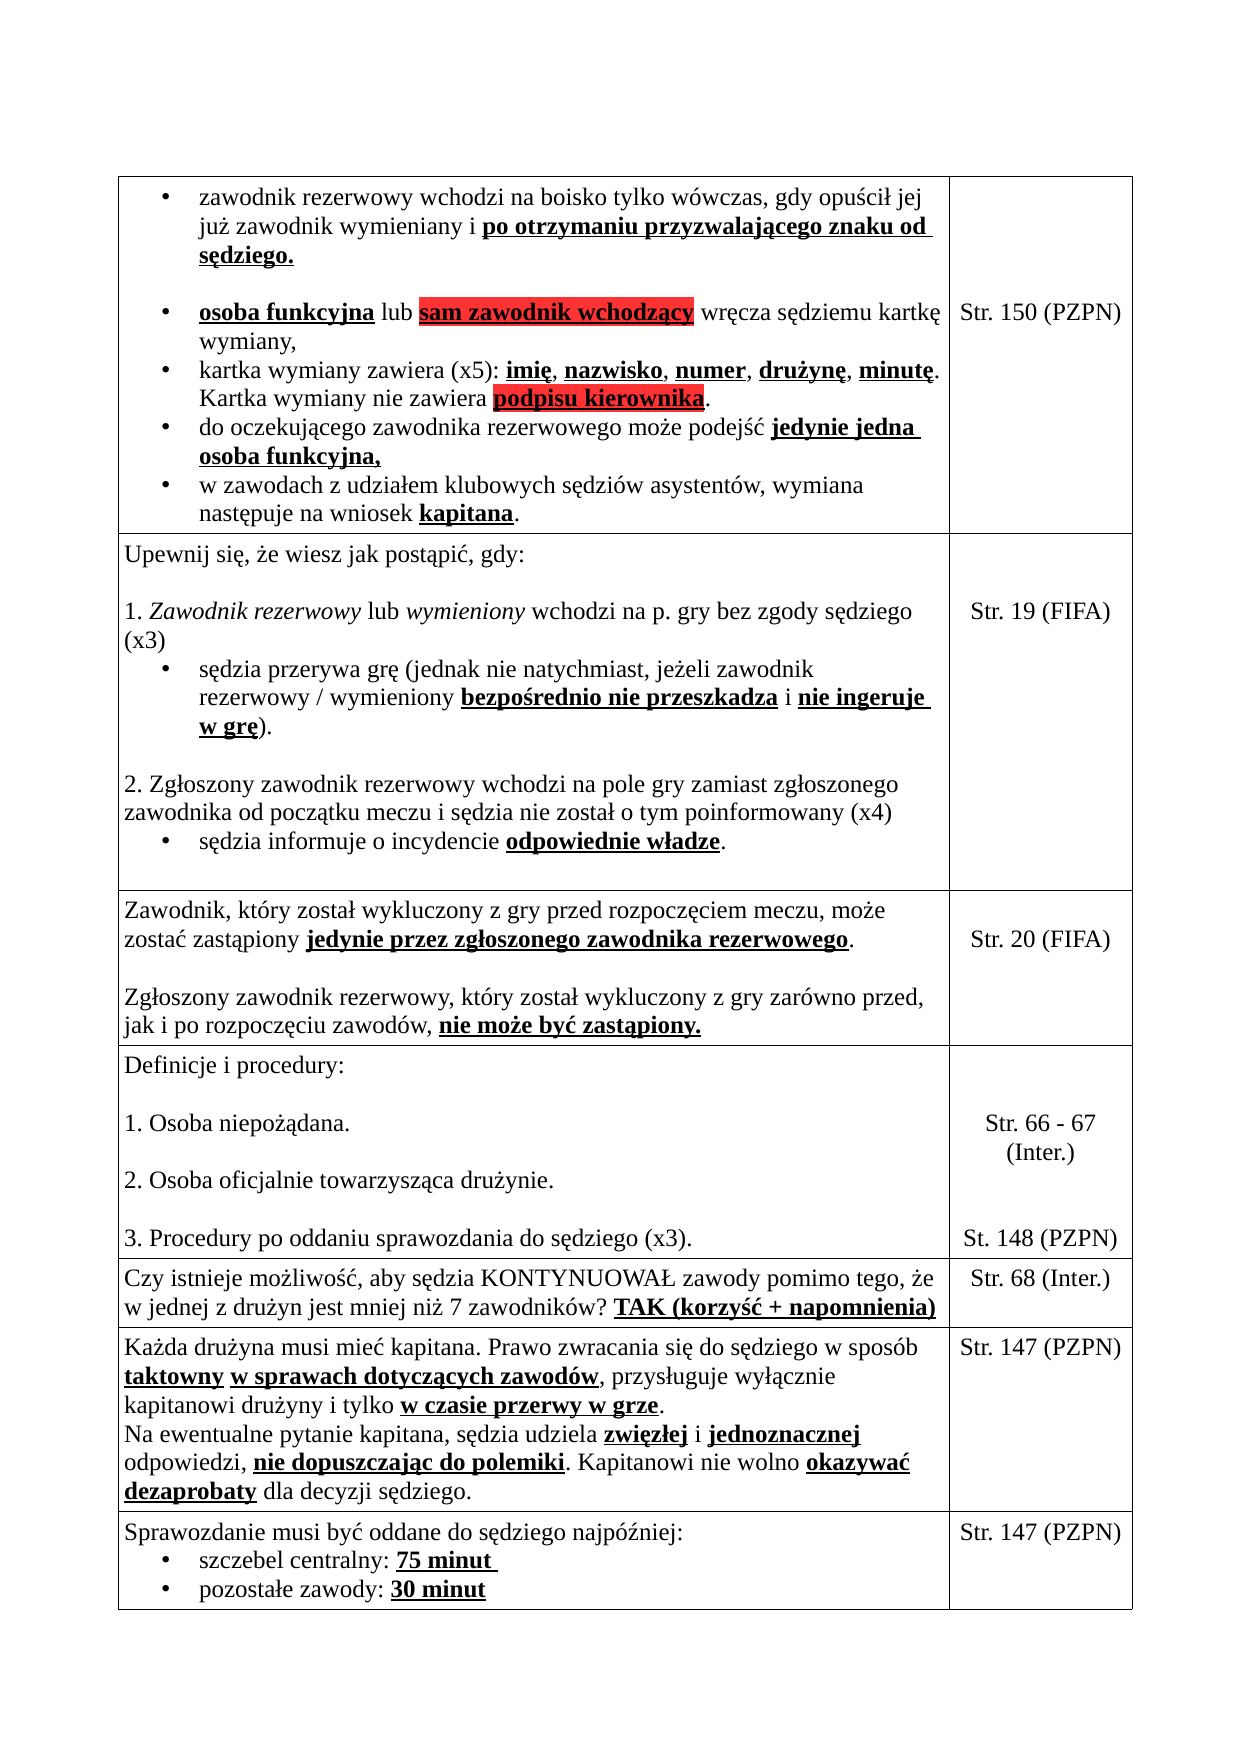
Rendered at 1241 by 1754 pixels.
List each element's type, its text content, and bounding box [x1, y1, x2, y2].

table_cell Zawodnik, który został wykluczony z gry przed rozpoczęciem meczu, może zostać zastąpiony jedynie przez zgłoszonego zawodnika rezerwowego. Zgłoszony zawodnik rezerwowy, który został wykluczony z gry zarówno przed, jak i po rozpoczęciu zawodów, nie może być zastąpiony. [119, 891, 949, 1045]
table_cell Str. 20 (FIFA) [950, 891, 1132, 1045]
table_cell Czy istnieje możliwość, aby sędzia KONTYNUOWAŁ zawody pomimo tego, że w jednej z drużyn jest mniej niż 7 zawodników? TAK (korzyść + napomnienia) [119, 1259, 949, 1327]
table_cell Każda drużyna musi mieć kapitana. Prawo zwracania się do sędziego w sposób taktowny w sprawach dotyczących zawodów, przysługuje wyłącznie kapitanowi drużyny i tylko w czasie przerwy w grze. Na ewentualne pytanie kapitana, sędzia udziela zwięzłej i jednoznacznej odpowiedzi, nie dopuszczając do polemiki. Kapitanowi nie wolno okazywać dezaprobaty dla decyzji sędziego. [119, 1328, 949, 1511]
table_cell Str. 68 (Inter.) [950, 1259, 1132, 1327]
table_cell Upewnij się, że wiesz jak postąpić, gdy: 1. Zawodnik rezerwowy lub wymieniony wchodzi na p. gry bez zgody sędziego (x3) sędzia przerywa grę (jednak nie natychmiast, jeżeli zawodnik rezerwowy / wymieniony bezpośrednio nie przeszkadza i nie ingeruje w grę). 2. Zgłoszony zawodnik rezerwowy wchodzi na pole gry zamiast zgłoszonego zawodnika od początku meczu i sędzia nie został o tym poinformowany (x4) sędzia informuje o incydencie odpowiednie władze. [119, 534, 949, 889]
table_cell Str. 147 (PZPN) [950, 1328, 1132, 1511]
table_cell Sprawozdanie musi być oddane do sędziego najpóźniej: szczebel centralny: 75 minut pozostałe zawody: 30 minut [119, 1512, 949, 1608]
table_cell Str. 147 (PZPN) [950, 1512, 1132, 1608]
table_cell Procedura wymiany zawodników: wymiana zawodnika została dokonana z momentem wejścia zawodnika rezerwowego na pole gry, zawodnik rezerwowy wchodzi na boisko tylko wówczas, gdy opuścił jej już zawodnik wymieniany i po otrzymaniu przyzwalającego znaku od sędziego. osoba funkcyjna lub sam zawodnik wchodzący wręcza sędziemu kartkę wymiany, kartka wymiany zawiera (x5): imię, nazwisko, numer, drużynę, minutę. Kartka wymiany nie zawiera podpisu kierownika. do oczekującego zawodnika rezerwowego może podejść jedynie jedna osoba funkcyjna, w zawodach z udziałem klubowych sędziów asystentów, wymiana następuje na wniosek kapitana. [119, 177, 949, 533]
table_cell Str. 150 (PZPN) [950, 177, 1132, 533]
table_cell Str. 19 (FIFA) [950, 534, 1132, 889]
table_cell Str. 66 - 67 (Inter.) St. 148 (PZPN) [950, 1046, 1132, 1258]
table_cell Definicje i procedury: 1. Osoba niepożądana. 2. Osoba oficjalnie towarzysząca drużynie. 3. Procedury po oddaniu sprawozdania do sędziego (x3). [119, 1046, 949, 1258]
